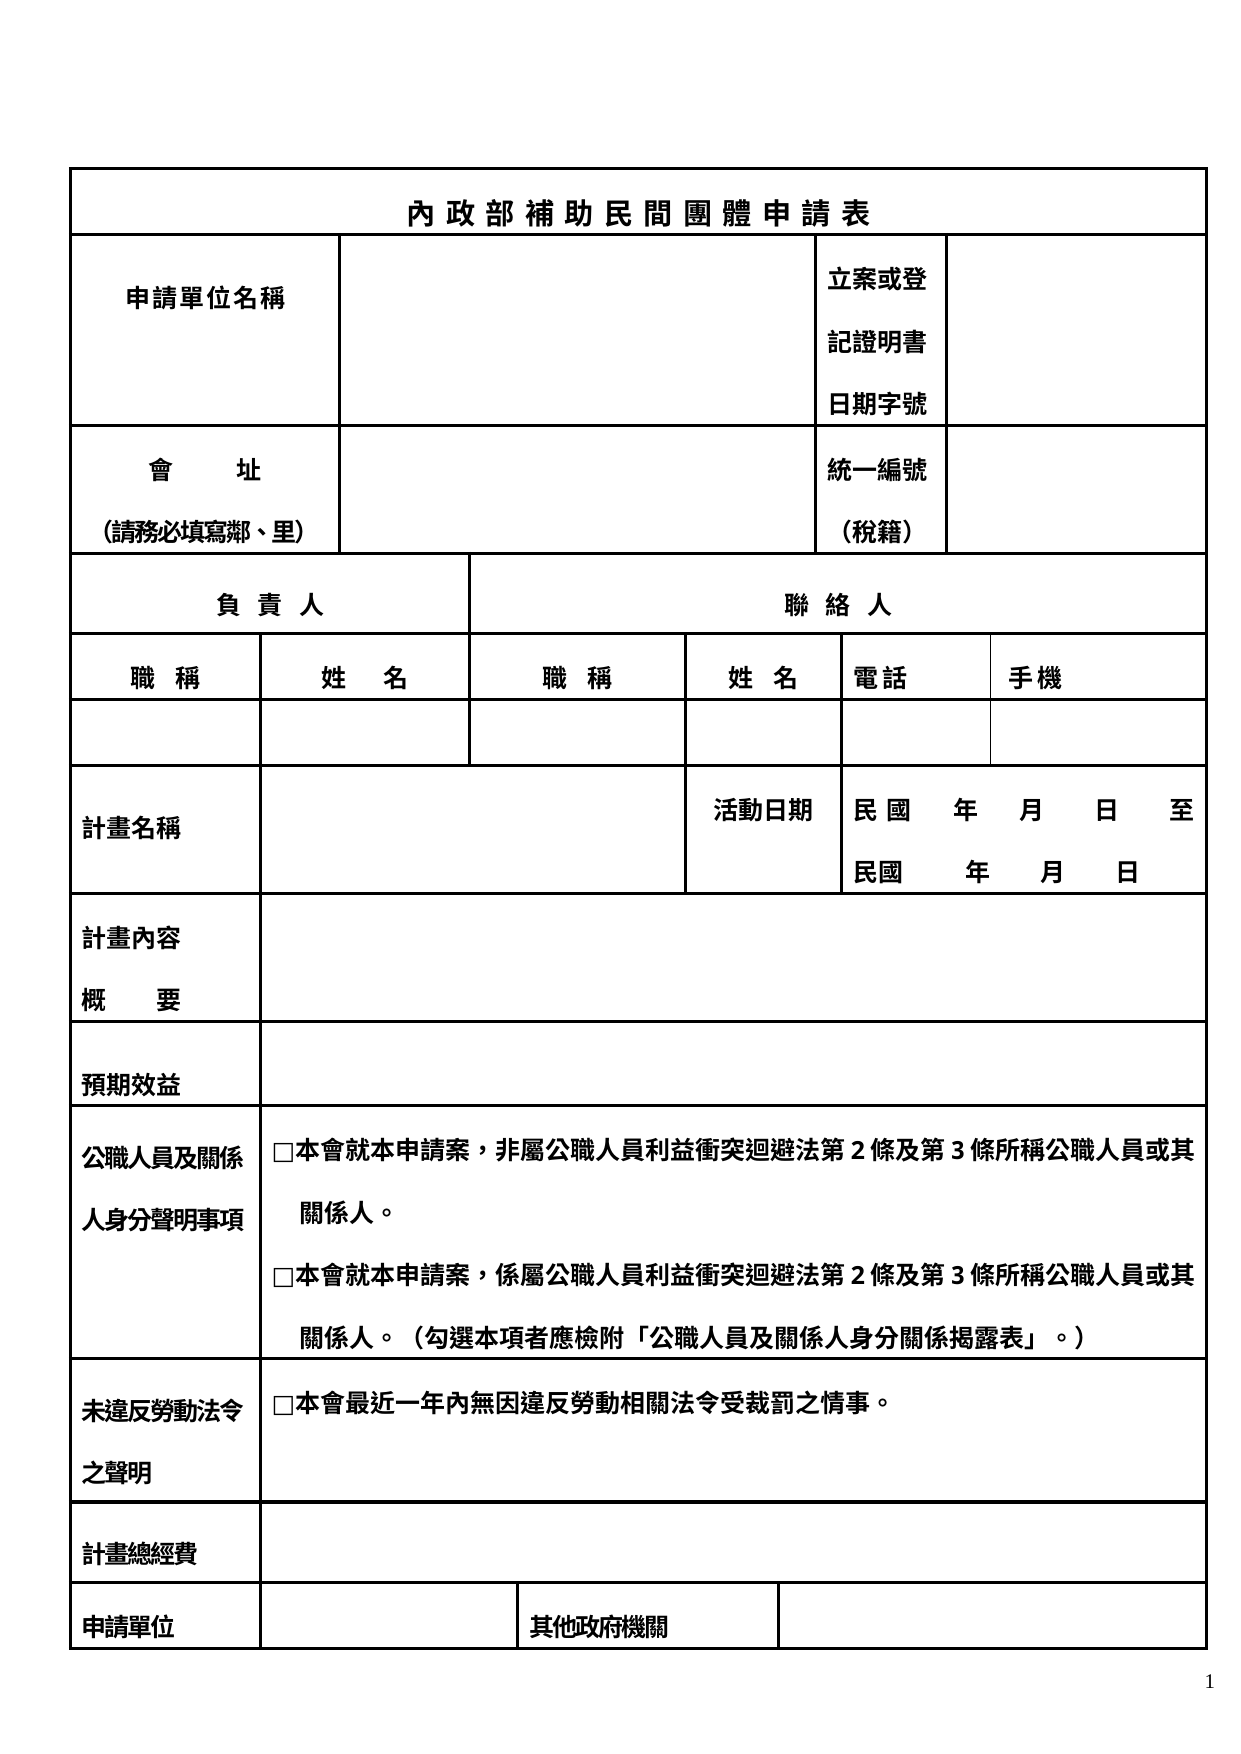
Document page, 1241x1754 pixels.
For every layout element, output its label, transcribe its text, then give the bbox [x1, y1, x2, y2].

table_cell 未違反勞動法令之聲明 [72, 1360, 259, 1500]
table_cell 姓 名 [687, 635, 840, 698]
table_cell □本會就本申請案，非屬公職人員利益衝突迴避法第2條及第3條所稱公職人員或其關係人。 □本會就本申請案，係屬公職人員利益衝突迴避法第2條及第3條所稱公職人員或其關係人。（勾選本項者應檢附「公職人員及關係人身分關係揭露表」。） [262, 1107, 1205, 1357]
table_cell 其他政府機關 [519, 1584, 777, 1647]
table_cell 電話 [843, 635, 990, 698]
table_cell [262, 701, 468, 763]
table_cell [262, 1023, 1205, 1104]
table_cell 公職人員及關係人身分聲明事項 [72, 1107, 259, 1357]
table_cell [341, 236, 814, 423]
table_cell 統一編號（稅籍） [817, 427, 945, 552]
table_cell [843, 701, 990, 763]
table_cell 預期效益 [72, 1023, 259, 1104]
table_cell 申請單位名稱 [72, 236, 338, 423]
table_cell [262, 767, 684, 892]
table_cell [948, 427, 1205, 552]
table_cell 會 址 （請務必填寫鄰、里） [72, 427, 338, 552]
table_cell [341, 427, 814, 552]
table_cell 手機 [991, 635, 1205, 698]
table_cell [262, 1504, 1205, 1581]
table_cell 計畫名稱 [72, 767, 259, 892]
table_cell [262, 1584, 516, 1647]
table_cell [72, 701, 259, 763]
table_cell 計畫總經費 [72, 1504, 259, 1581]
table_header 內政部補助民間團體申請表 [72, 170, 1205, 233]
table_cell 聯絡人 [471, 555, 1205, 632]
table_cell 活動日期 [687, 767, 840, 892]
table_cell 職 稱 [72, 635, 259, 698]
table_cell 負責人 [72, 555, 468, 632]
table_cell 立案或登記證明書日期字號 [817, 236, 945, 423]
table_cell [687, 701, 840, 763]
table_cell [948, 236, 1205, 423]
table_cell [471, 701, 684, 763]
table_cell 計畫內容 概 要 [72, 895, 259, 1020]
table_cell 姓 名 [262, 635, 468, 698]
table_cell 申請單位 [72, 1584, 259, 1647]
table_cell [262, 895, 1205, 1020]
table_cell [780, 1584, 1205, 1647]
table_cell 民國 年 月 日 至 民國 年 月 日 [843, 767, 1205, 892]
table_cell □本會最近一年內無因違反勞動相關法令受裁罰之情事。 [262, 1360, 1205, 1500]
table_cell 職 稱 [471, 635, 684, 698]
table_cell [991, 701, 1205, 763]
